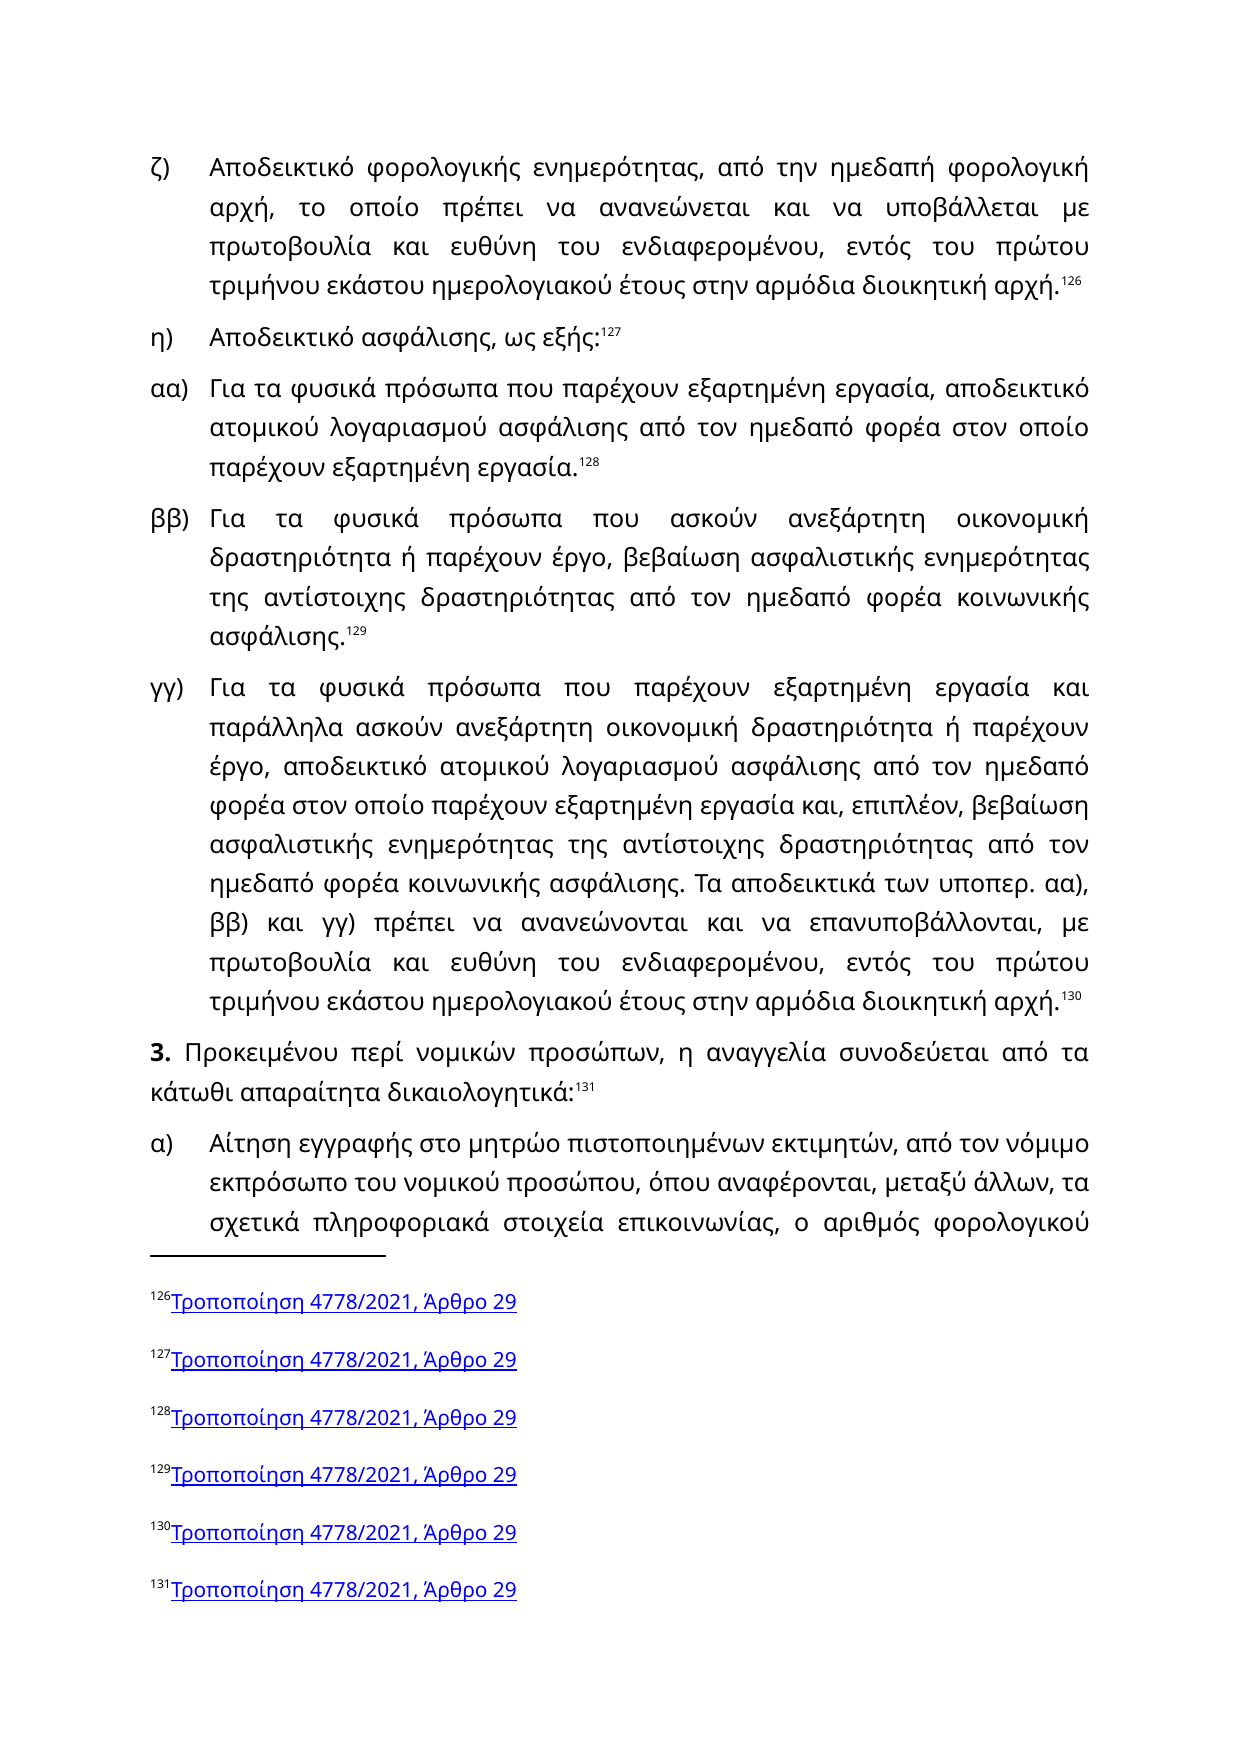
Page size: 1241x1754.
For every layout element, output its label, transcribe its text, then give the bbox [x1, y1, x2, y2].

text 3. Προκειμένου περί νομικών προσώπων, η αναγγελία συνοδεύεται από τα κάτωθι απαραίτητα δικαιολογητικά: [150, 1035, 1090, 1108]
text Τροποποίηση 4778/2021, Άρθρο 29 [150, 1518, 1090, 1546]
list ζ) Αποδεικτικό φορολογικής ενημερότητας, από την ημεδαπή φορολογική αρχή, το οποίο πρέπει να ανανεώνεται και να υποβάλλεται με πρωτοβουλία και ευθύνη του ενδιαφερομένου, εντός του πρώτου τριμήνου εκάστου ημερολογιακού έτους στην αρμόδια διοικητική αρχή. [150, 150, 1090, 302]
list α) Αίτηση εγγραφής στο μητρώο πιστοποιημένων εκτιμητών, από τον νόμιμο εκπρόσωπο του νομικού προσώπου, όπου αναφέρονται, μεταξύ άλλων, τα σχετικά πληροφοριακά στοιχεία επικοινωνίας, ο αριθμός φορολογικού [150, 1126, 1090, 1238]
text Τροποποίηση 4778/2021, Άρθρο 29 [150, 1403, 1090, 1431]
text Τροποποίηση 4778/2021, Άρθρο 29 [150, 1287, 1090, 1316]
text Τροποποίηση 4778/2021, Άρθρο 29 [150, 1460, 1090, 1489]
list γγ) Για τα φυσικά πρόσωπα που παρέχουν εξαρτημένη εργασία και παράλληλα ασκούν ανεξάρτητη οικονομική δραστηριότητα ή παρέχουν έργο, αποδεικτικό ατομικού λογαριασμού ασφάλισης από τον ημεδαπό φορέα στον οποίο παρέχουν εξαρτημένη εργασία και, επιπλέον, βεβαίωση ασφαλιστικής ενημερότητας της αντίστοιχης δραστηριότητας από τον ημεδαπό φορέα κοινωνικής ασφάλισης. Τα αποδεικτικά των υποπερ. αα), ββ) και γγ) πρέπει να ανανεώνονται και να επανυποβάλλονται, με πρωτοβουλία και ευθύνη του ενδιαφερομένου, εντός του πρώτου τριμήνου εκάστου ημερολογιακού έτους στην αρμόδια διοικητική αρχή. [150, 670, 1090, 1017]
list η) Αποδεικτικό ασφάλισης, ως εξής: [150, 319, 1090, 353]
list αα) Για τα φυσικά πρόσωπα που παρέχουν εξαρτημένη εργασία, αποδεικτικό ατομικού λογαριασμού ασφάλισης από τον ημεδαπό φορέα στον οποίο παρέχουν εξαρτημένη εργασία. [150, 371, 1090, 483]
text Τροποποίηση 4778/2021, Άρθρο 29 [150, 1576, 1090, 1604]
text Τροποποίηση 4778/2021, Άρθρο 29 [150, 1345, 1090, 1373]
list ββ) Για τα φυσικά πρόσωπα που ασκούν ανεξάρτητη οικονομική δραστηριότητα ή παρέχουν έργο, βεβαίωση ασφαλιστικής ενημερότητας της αντίστοιχης δραστηριότητας από τον ημεδαπό φορέα κοινωνικής ασφάλισης. [150, 501, 1090, 652]
